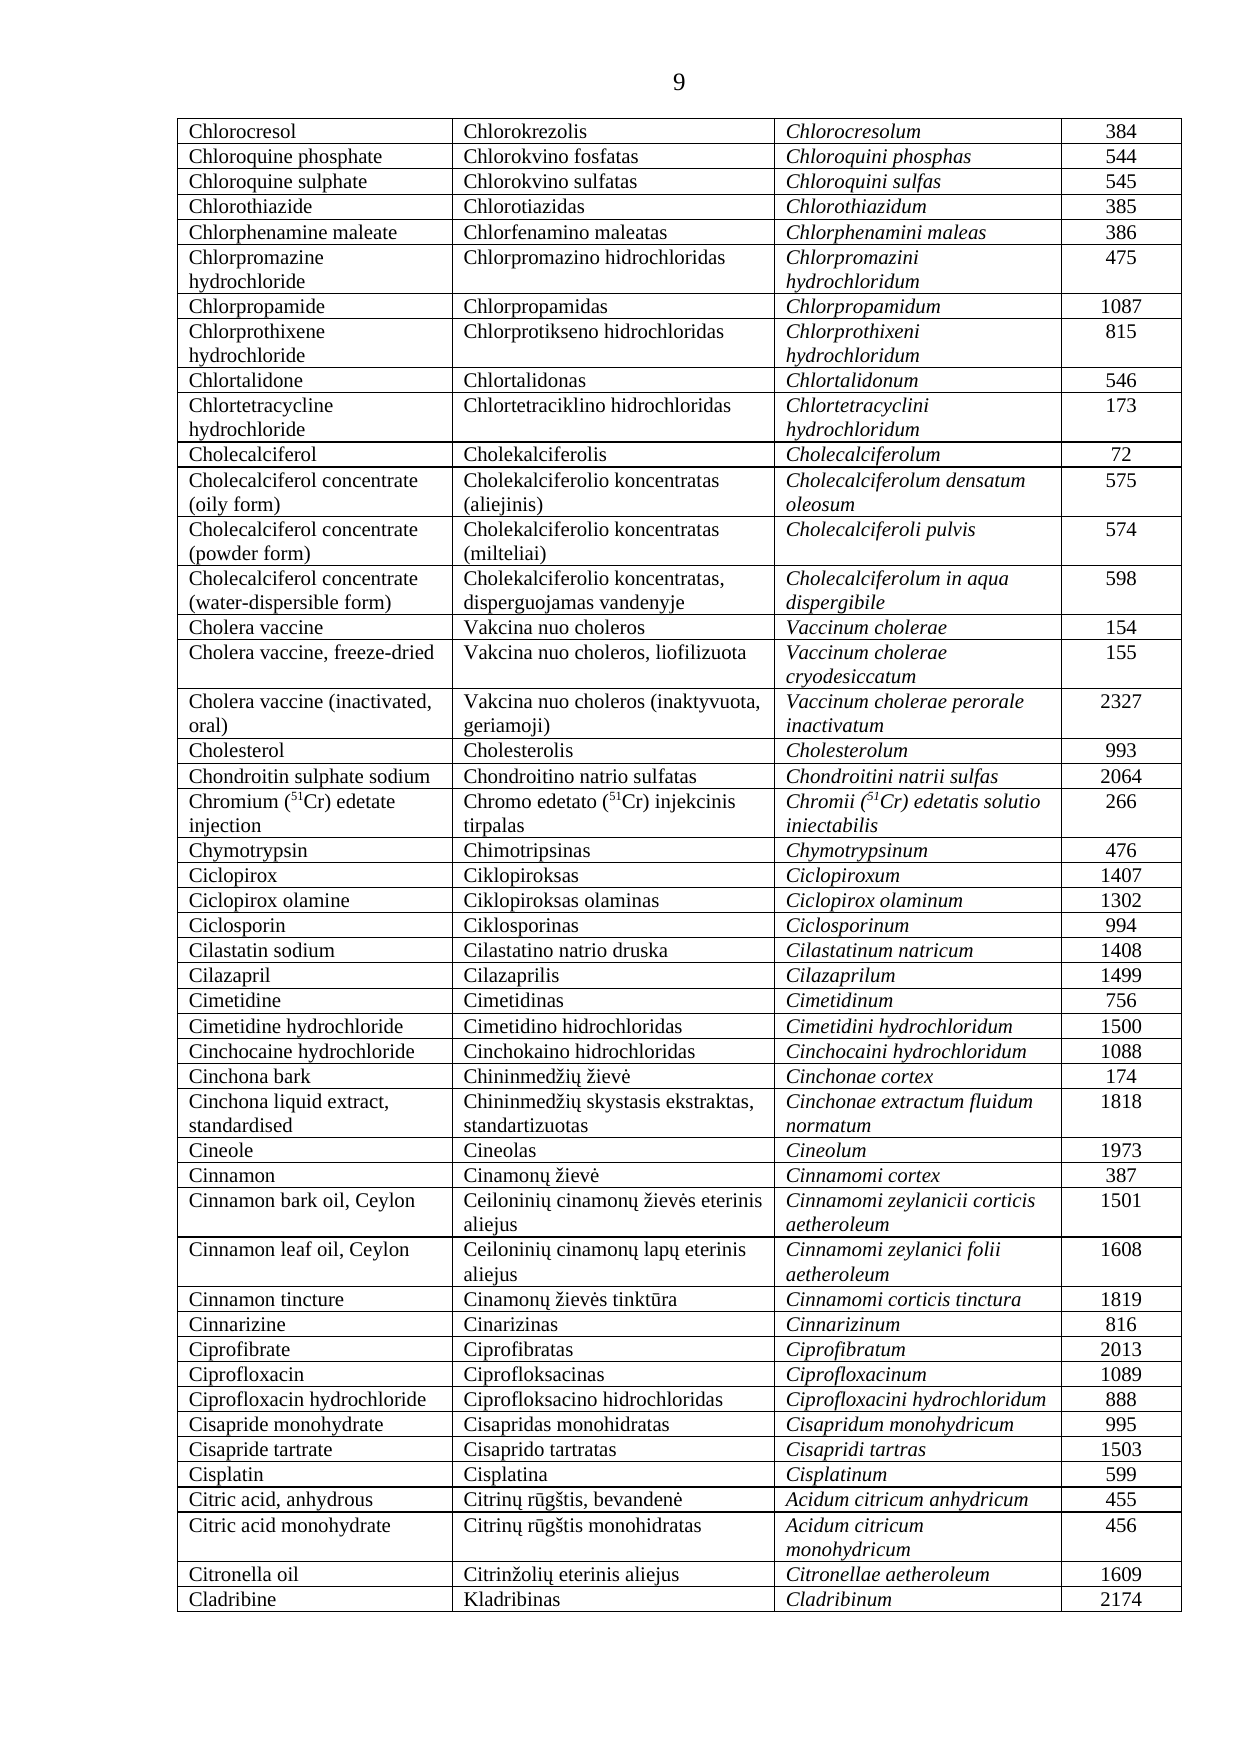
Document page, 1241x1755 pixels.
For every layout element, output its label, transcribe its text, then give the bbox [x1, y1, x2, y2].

table_cell Ciprofloksacinas [453, 1362, 774, 1386]
table_cell Citronella oil [178, 1562, 452, 1586]
table_cell Vaccinum cholerae cryodesiccatum [775, 640, 1061, 688]
table_cell Cholecalciferolum in aqua dispergibile [775, 566, 1061, 614]
table_cell Kladribinas [453, 1587, 774, 1611]
table_cell 599 [1062, 1462, 1181, 1486]
table_cell 574 [1062, 517, 1181, 565]
table_cell Citrinžolių eterinis aliejus [453, 1562, 774, 1586]
table_cell Cilastatinum natricum [775, 938, 1061, 962]
table_cell Citronellae aetheroleum [775, 1562, 1061, 1586]
table_cell Cisapridi tartras [775, 1437, 1061, 1461]
table_cell Vaccinum cholerae [775, 615, 1061, 639]
table_cell Chlorpromazino hidrochloridas [453, 245, 774, 293]
table_cell Chlorocresol [178, 119, 452, 143]
table_cell Cisapridas monohidratas [453, 1412, 774, 1436]
table_cell 545 [1062, 169, 1181, 193]
table_cell 2064 [1062, 764, 1181, 788]
table_cell Cineolum [775, 1138, 1061, 1162]
table_cell Cholekalciferolio koncentratas (aliejinis) [453, 468, 774, 516]
table_cell Cladribinum [775, 1587, 1061, 1611]
table_cell 546 [1062, 368, 1181, 392]
table_cell Cholekalciferolio koncentratas (milteliai) [453, 517, 774, 565]
table_cell Chlorpropamidas [453, 294, 774, 318]
table_cell Citrinų rūgštis monohidratas [453, 1513, 774, 1561]
table_cell 1302 [1062, 888, 1181, 912]
table_cell Cholecalciferolum [775, 443, 1061, 466]
table_cell Cisplatina [453, 1462, 774, 1486]
table_cell 1407 [1062, 863, 1181, 887]
table_cell 1088 [1062, 1039, 1181, 1063]
table_cell Ciprofibratas [453, 1337, 774, 1361]
table_cell Cinnamon leaf oil, Ceylon [178, 1238, 452, 1286]
table_cell Cinamonų žievės tinktūra [453, 1287, 774, 1311]
table_cell 575 [1062, 468, 1181, 516]
table_cell Chlorocresolum [775, 119, 1061, 143]
table_cell Cinnamomi zeylanici folii aetheroleum [775, 1238, 1061, 1286]
table_cell Chlortetracycline hydrochloride [178, 393, 452, 441]
table_cell Chlortalidone [178, 368, 452, 392]
table_cell Cinnamon tincture [178, 1287, 452, 1311]
table_cell Cinnamon [178, 1163, 452, 1187]
table_cell 1501 [1062, 1188, 1181, 1236]
table_cell 384 [1062, 119, 1181, 143]
table_cell Chymotrypsinum [775, 838, 1061, 862]
table_cell 455 [1062, 1488, 1181, 1511]
table_cell 1500 [1062, 1014, 1181, 1038]
table_cell Chromo edetato (51Cr) injekcinis tirpalas [453, 789, 774, 837]
table_cell Ciklopiroksas olaminas [453, 888, 774, 912]
table_cell Ciprofloxacin [178, 1362, 452, 1386]
table_cell 816 [1062, 1312, 1181, 1336]
table_cell Vakcina nuo choleros (inaktyvuota, geriamoji) [453, 689, 774, 737]
table_cell Chimotripsinas [453, 838, 774, 862]
table_cell Cholesterolum [775, 739, 1061, 762]
table_cell Cinchonae extractum fluidum normatum [775, 1089, 1061, 1137]
table_cell Chininmedžių žievė [453, 1064, 774, 1088]
table_cell Cisaprido tartratas [453, 1437, 774, 1461]
table_cell Chlorphenamini maleas [775, 220, 1061, 244]
table_cell Vakcina nuo choleros, liofilizuota [453, 640, 774, 688]
table_cell Cladribine [178, 1587, 452, 1611]
table_cell Cholecalciferol concentrate (powder form) [178, 517, 452, 565]
table_cell Cilastatin sodium [178, 938, 452, 962]
table_cell 266 [1062, 789, 1181, 837]
table_cell Chlortalidonum [775, 368, 1061, 392]
table_cell 1408 [1062, 938, 1181, 962]
table_cell Chlorotiazidas [453, 195, 774, 218]
table_cell Chromii (51Cr) edetatis solutio iniectabilis [775, 789, 1061, 837]
table_cell Chlorokvino sulfatas [453, 169, 774, 193]
table_cell 888 [1062, 1387, 1181, 1411]
table_cell Chlorprothixeni hydrochloridum [775, 319, 1061, 367]
table_cell Cilazapril [178, 963, 452, 987]
table_cell Acidum citricum monohydricum [775, 1513, 1061, 1561]
table_cell Ciprofibrate [178, 1337, 452, 1361]
table_cell 1499 [1062, 963, 1181, 987]
table_cell Cinnarizinum [775, 1312, 1061, 1336]
table_cell 475 [1062, 245, 1181, 293]
table_cell Chlorokvino fosfatas [453, 144, 774, 168]
table_cell Cinarizinas [453, 1312, 774, 1336]
table_cell Citric acid monohydrate [178, 1513, 452, 1561]
table_cell Cilazaprilis [453, 963, 774, 987]
table_cell 1818 [1062, 1089, 1181, 1137]
table_cell Citrinų rūgštis, bevandenė [453, 1488, 774, 1511]
table_cell Cisapridum monohydricum [775, 1412, 1061, 1436]
table_cell Cilazaprilum [775, 963, 1061, 987]
table_cell Cinnamon bark oil, Ceylon [178, 1188, 452, 1236]
table_cell Ciprofloxacin hydrochloride [178, 1387, 452, 1411]
table_cell Chloroquini sulfas [775, 169, 1061, 193]
table_cell Ciclopiroxum [775, 863, 1061, 887]
table_cell Chlorpropamidum [775, 294, 1061, 318]
table_cell Cinchocaine hydrochloride [178, 1039, 452, 1063]
table_cell Cholecalciferol concentrate (oily form) [178, 468, 452, 516]
table_cell 173 [1062, 393, 1181, 441]
table_cell 815 [1062, 319, 1181, 367]
table_cell Cholekalciferolis [453, 443, 774, 466]
table_cell Chlortetracyclini hydrochloridum [775, 393, 1061, 441]
table_cell Cilastatino natrio druska [453, 938, 774, 962]
table_cell Chlorpropamide [178, 294, 452, 318]
table_cell Cimetidinum [775, 989, 1061, 1012]
table_cell Cinamonų žievė [453, 1163, 774, 1187]
table_cell Cisplatin [178, 1462, 452, 1486]
table_cell 174 [1062, 1064, 1181, 1088]
table_cell Cinchonae cortex [775, 1064, 1061, 1088]
table_cell Acidum citricum anhydricum [775, 1488, 1061, 1511]
table_cell Chlorphenamine maleate [178, 220, 452, 244]
table_cell Chloroquine phosphate [178, 144, 452, 168]
table_cell Cinnamomi corticis tinctura [775, 1287, 1061, 1311]
table_cell 154 [1062, 615, 1181, 639]
table_cell Ciprofloksacino hidrochloridas [453, 1387, 774, 1411]
table_cell Chromium (51Cr) edetate injection [178, 789, 452, 837]
table_cell 387 [1062, 1163, 1181, 1187]
table_cell Ciclosporinum [775, 913, 1061, 937]
table_cell Chlortetraciklino hidrochloridas [453, 393, 774, 441]
table_cell 2327 [1062, 689, 1181, 737]
table_cell Cholera vaccine, freeze-dried [178, 640, 452, 688]
table_cell Citric acid, anhydrous [178, 1488, 452, 1511]
table_cell Cimetidinas [453, 989, 774, 1012]
table_cell Chondroitin sulphate sodium [178, 764, 452, 788]
table_cell Ciclopirox [178, 863, 452, 887]
table_cell Cisapride monohydrate [178, 1412, 452, 1436]
table_cell Chlortalidonas [453, 368, 774, 392]
table_cell Cholecalciferol concentrate (water-dispersible form) [178, 566, 452, 614]
table_cell Chloroquini phosphas [775, 144, 1061, 168]
table_cell 155 [1062, 640, 1181, 688]
table_cell Cinchona bark [178, 1064, 452, 1088]
table_cell Chlorothiazidum [775, 195, 1061, 218]
table_cell 993 [1062, 739, 1181, 762]
table_cell Ciklosporinas [453, 913, 774, 937]
table_cell Ciprofloxacinum [775, 1362, 1061, 1386]
table_cell Chininmedžių skystasis ekstraktas, standartizuotas [453, 1089, 774, 1137]
table_cell Chondroitini natrii sulfas [775, 764, 1061, 788]
table_cell Cholecalciferoli pulvis [775, 517, 1061, 565]
table_cell Vakcina nuo choleros [453, 615, 774, 639]
table_cell Cholesterol [178, 739, 452, 762]
table_cell Chymotrypsin [178, 838, 452, 862]
table_cell Cinchona liquid extract, standardised [178, 1089, 452, 1137]
table_cell Cinchokaino hidrochloridas [453, 1039, 774, 1063]
table_cell 476 [1062, 838, 1181, 862]
table_cell Chlorpromazini hydrochloridum [775, 245, 1061, 293]
table_cell Cholesterolis [453, 739, 774, 762]
table_cell Cinchocaini hydrochloridum [775, 1039, 1061, 1063]
table_cell Cisplatinum [775, 1462, 1061, 1486]
table_cell Chlorothiazide [178, 195, 452, 218]
table_cell 2174 [1062, 1587, 1181, 1611]
table_cell Ciprofibratum [775, 1337, 1061, 1361]
table_cell 1503 [1062, 1437, 1181, 1461]
table_cell Cisapride tartrate [178, 1437, 452, 1461]
table_cell Cholekalciferolio koncentratas, disperguojamas vandenyje [453, 566, 774, 614]
table_cell Chlorpromazine hydrochloride [178, 245, 452, 293]
table_cell Cineole [178, 1138, 452, 1162]
table_cell 1973 [1062, 1138, 1181, 1162]
table_cell 1819 [1062, 1287, 1181, 1311]
table_cell Cinnarizine [178, 1312, 452, 1336]
table_cell 456 [1062, 1513, 1181, 1561]
table_cell Ceiloninių cinamonų lapų eterinis aliejus [453, 1238, 774, 1286]
table_cell Ciprofloxacini hydrochloridum [775, 1387, 1061, 1411]
table_cell Cholera vaccine [178, 615, 452, 639]
table_cell 1609 [1062, 1562, 1181, 1586]
table_cell Ciclopirox olaminum [775, 888, 1061, 912]
table_cell 1087 [1062, 294, 1181, 318]
table_cell Cholecalciferolum densatum oleosum [775, 468, 1061, 516]
table_cell Ceiloninių cinamonų žievės eterinis aliejus [453, 1188, 774, 1236]
table_cell Chlorprothixene hydrochloride [178, 319, 452, 367]
table_cell Chondroitino natrio sulfatas [453, 764, 774, 788]
table_cell Ciclosporin [178, 913, 452, 937]
table_cell 756 [1062, 989, 1181, 1012]
table_cell 72 [1062, 443, 1181, 466]
table_cell Chlorfenamino maleatas [453, 220, 774, 244]
table_cell Cimetidini hydrochloridum [775, 1014, 1061, 1038]
table_cell 386 [1062, 220, 1181, 244]
table_cell 1608 [1062, 1238, 1181, 1286]
table_cell Chlorokrezolis [453, 119, 774, 143]
table_cell Cimetidine [178, 989, 452, 1012]
table_cell 544 [1062, 144, 1181, 168]
table_cell 1089 [1062, 1362, 1181, 1386]
table_cell Chloroquine sulphate [178, 169, 452, 193]
table_cell Cholecalciferol [178, 443, 452, 466]
table_cell 995 [1062, 1412, 1181, 1436]
table_cell Vaccinum cholerae perorale inactivatum [775, 689, 1061, 737]
table_cell Cineolas [453, 1138, 774, 1162]
table_cell Cholera vaccine (inactivated, oral) [178, 689, 452, 737]
table_cell Ciclopirox olamine [178, 888, 452, 912]
table_cell 385 [1062, 195, 1181, 218]
table_cell 994 [1062, 913, 1181, 937]
table_cell Cimetidino hidrochloridas [453, 1014, 774, 1038]
table_cell Ciklopiroksas [453, 863, 774, 887]
table_cell Chlorprotikseno hidrochloridas [453, 319, 774, 367]
table_cell 2013 [1062, 1337, 1181, 1361]
table_cell 598 [1062, 566, 1181, 614]
table_cell Cinnamomi zeylanicii corticis aetheroleum [775, 1188, 1061, 1236]
table_cell Cinnamomi cortex [775, 1163, 1061, 1187]
table_cell Cimetidine hydrochloride [178, 1014, 452, 1038]
